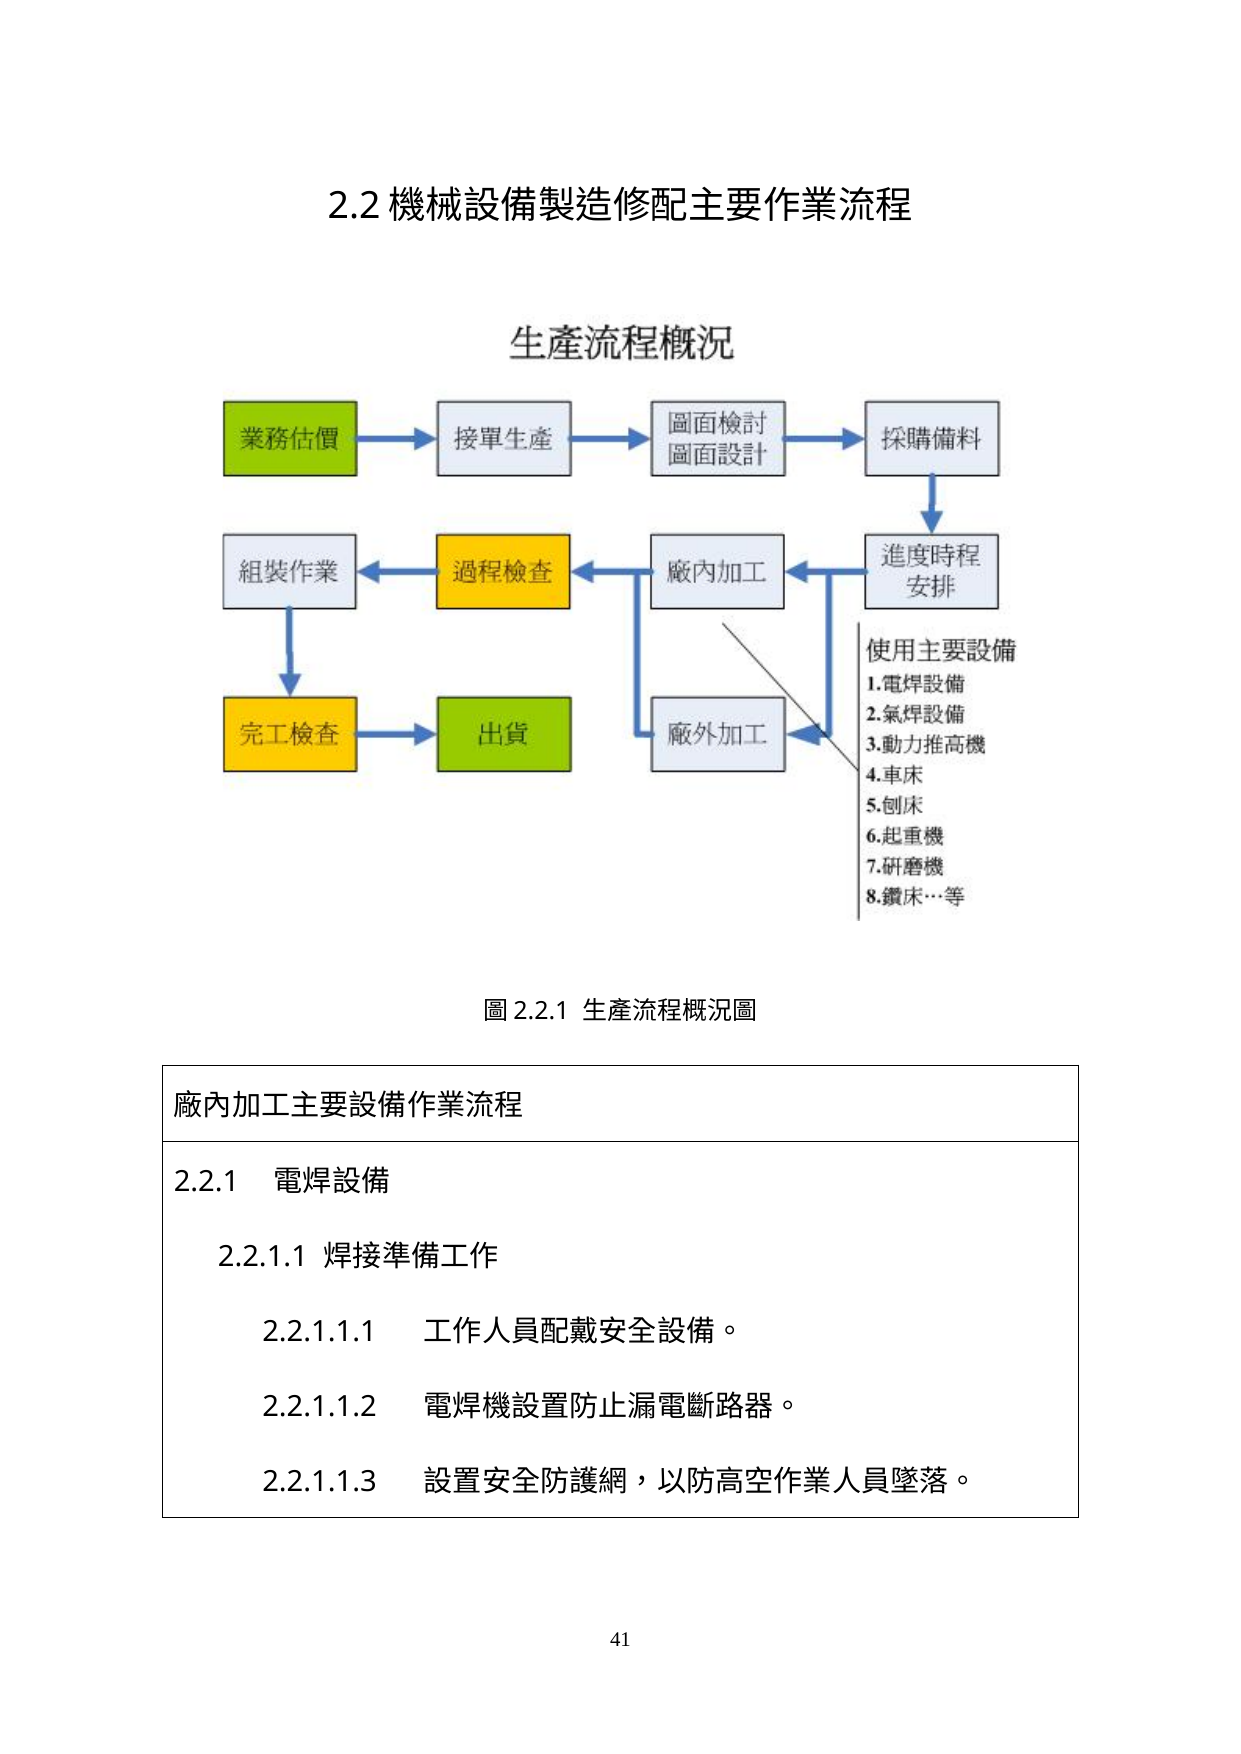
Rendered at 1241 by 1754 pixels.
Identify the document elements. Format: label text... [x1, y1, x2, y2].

picture [222, 314, 1018, 921]
table_header 廠內加工主要設備作業流程 [163, 1066, 1078, 1141]
text 2.2機械設備製造修配主要作業流程 [148, 164, 1092, 239]
text 圖2.2.1 生產流程概況圖 [148, 989, 1092, 1027]
table_cell 電焊設備 焊接準備工作 工作人員配戴安全設備。 電焊機設置防止漏電斷路器。 設置安全防護網，以防高空作業人員墜落。 焊接時須設置防護屏障設備。 室外作業 下雨時應禁止作業。 於強風下禁止作業。 電焊作業進行中 電焊作業區內，禁止人員通行與進入。 作業人員必配戴防護設備，高處作業需戴安全帽、 使用安全帶或設置安全網，以防墜落災害。 作業人員應確認作業重心穩定後才進行作業。 電焊機應設接地線，二次側並應加裝自動電擊防止 裝置，使用符合CNS標準電焊炳。 電焊作業完成 電源線需確實檢查不使損傷破毀並即時修補或更換 之。 電焊器具設備須存放於室內安全之處。 防護器具需確實檢查有否損傷，並加以保養。 [163, 1142, 1078, 1517]
